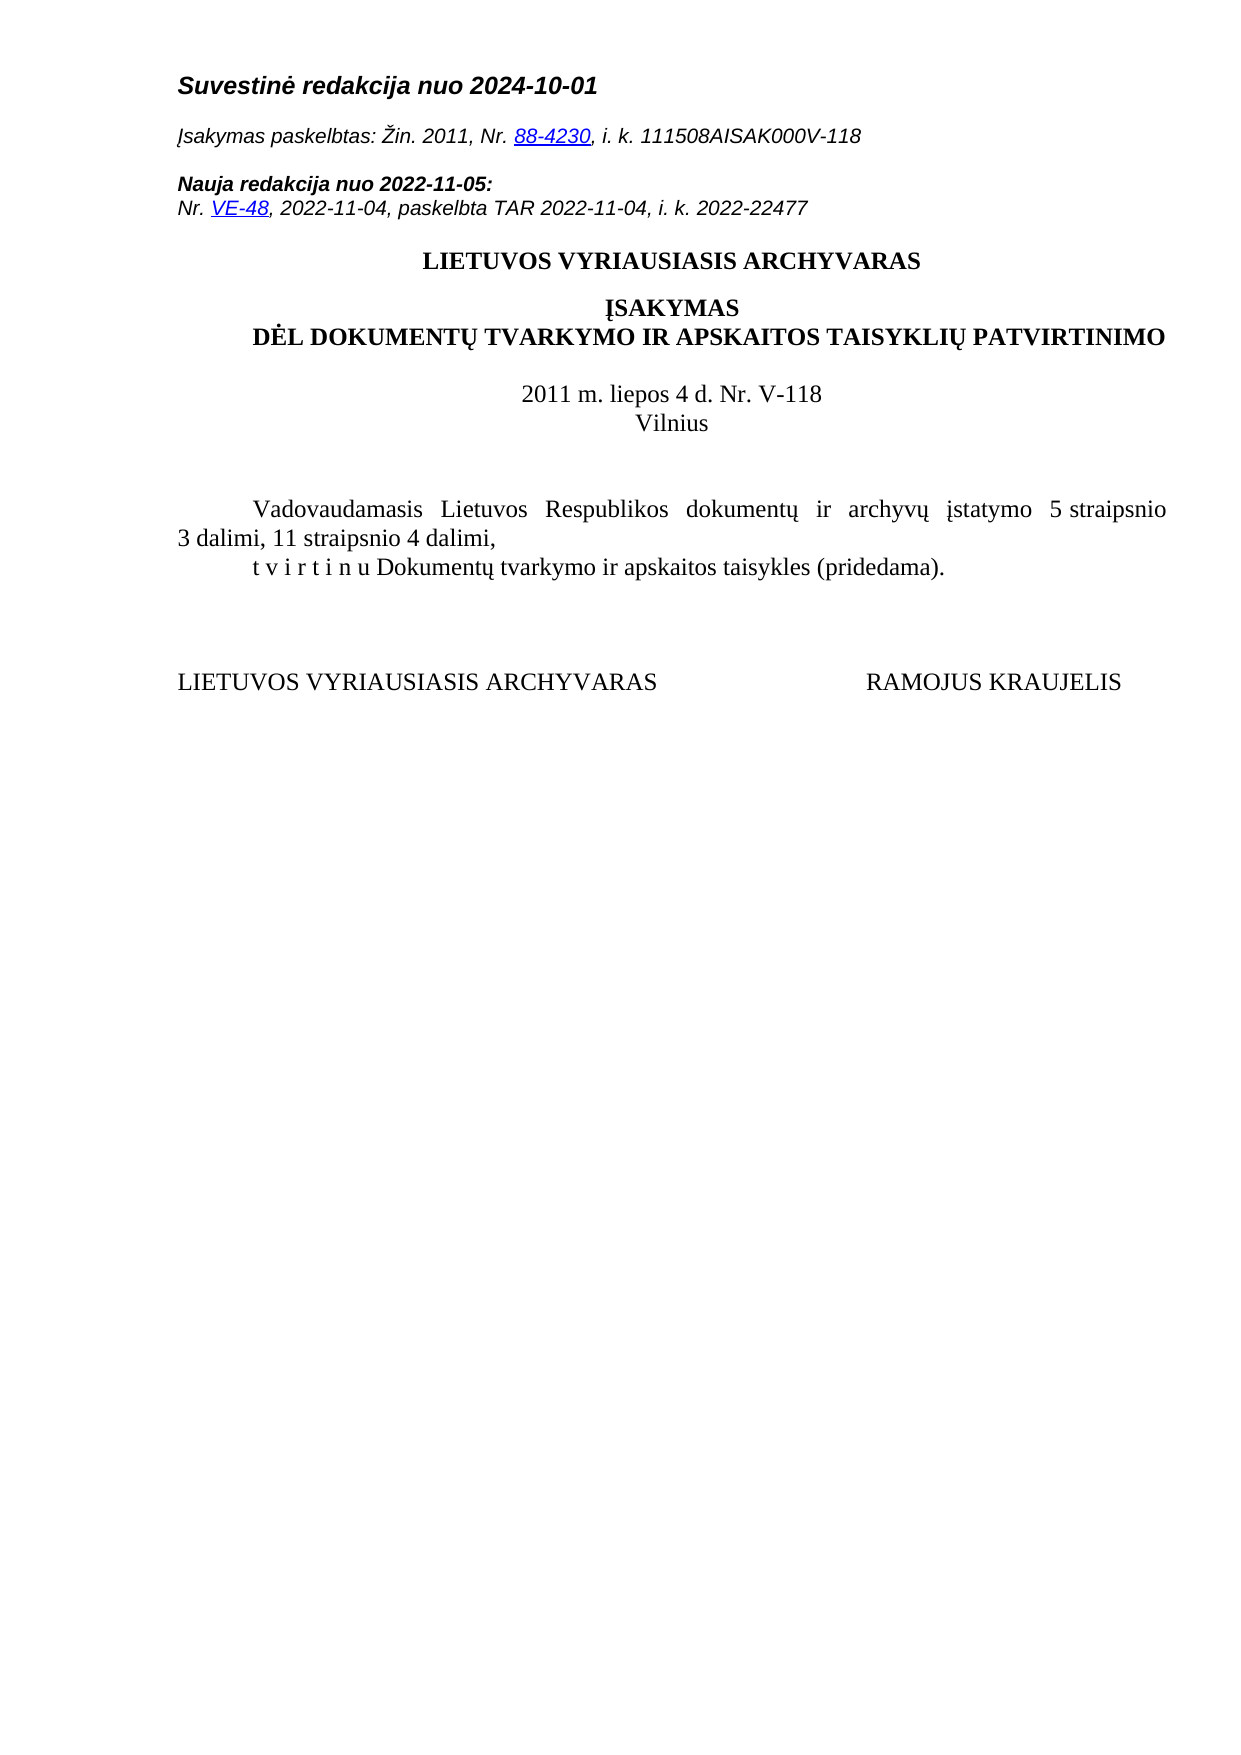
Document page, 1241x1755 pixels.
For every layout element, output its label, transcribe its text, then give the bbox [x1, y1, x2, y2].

text 2011 m. liepos 4 d. Nr. V-118 [177, 379, 1166, 408]
text LIETUVOS VYRIAUSIASIS ARCHYVARAS [177, 246, 1166, 274]
text Nauja redakcija nuo 2022-11-05: [177, 171, 1166, 195]
text Lietuvos vyriausiasis archyvaras Ramojus Kraujelis [177, 667, 1166, 696]
text Įsakymas paskelbtas: Žin. 2011, Nr. 88-4230, i. k. 111508AISAK000V-118 [177, 123, 1166, 147]
text Suvestinė redakcija nuo 2024-10-01 [177, 71, 1166, 99]
text t v i r t i n u Dokumentų tvarkymo ir apskaitos taisykles (pridedama). [177, 552, 1166, 581]
text Nr. VE-48, 2022-11-04, paskelbta TAR 2022-11-04, i. k. 2022-22477 [177, 195, 1166, 219]
text Vadovaudamasis Lietuvos Respublikos dokumentų ir archyvų įstatymo 5 straipsnio 3 dalimi, 11 straipsnio 4 dalimi, [177, 494, 1166, 552]
text Vilnius [177, 408, 1166, 437]
text ĮSAKYMAS [177, 293, 1166, 322]
text DĖL DOKUMENTŲ TVARKYMO IR APSKAITOS TAISYKLIŲ PATVIRTINIMO [177, 322, 1166, 351]
